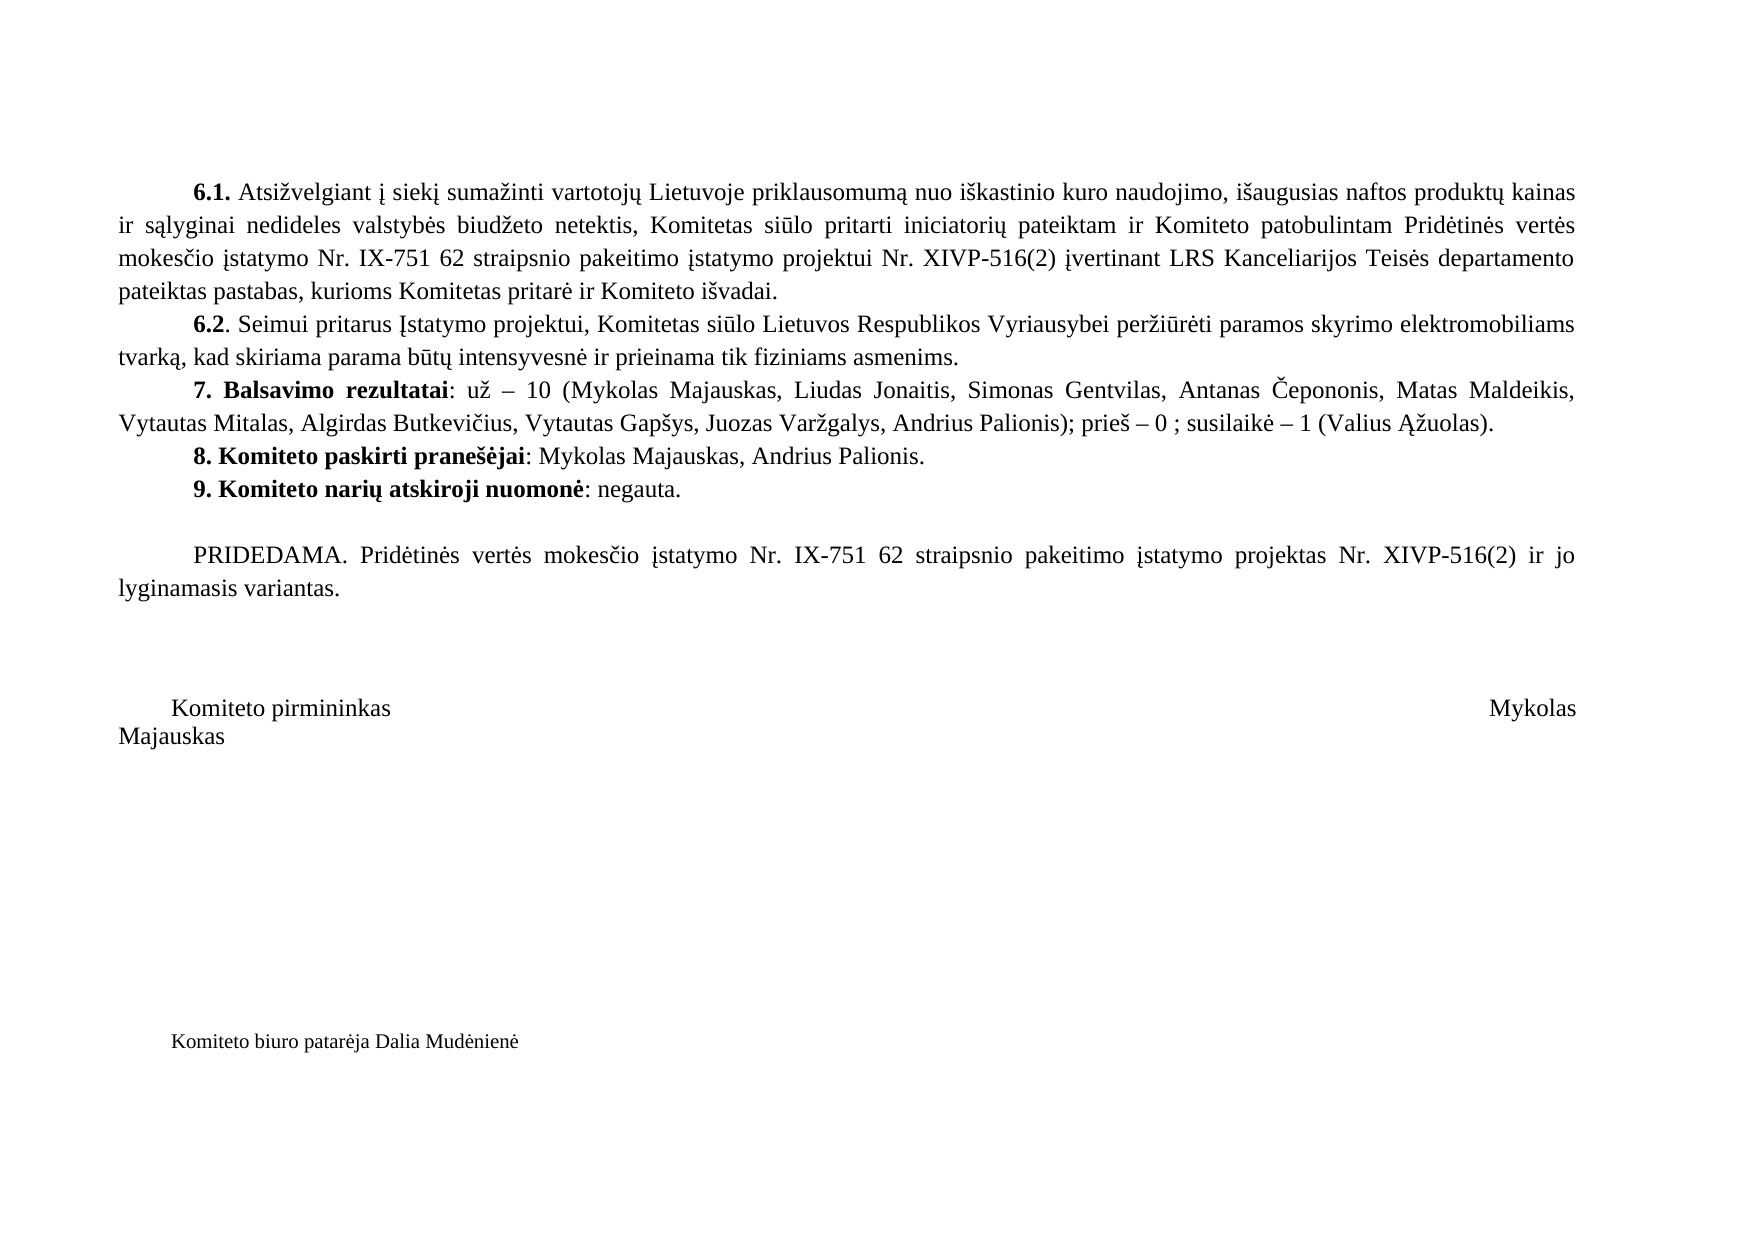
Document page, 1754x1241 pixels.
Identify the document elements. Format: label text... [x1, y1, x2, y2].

text 7. Balsavimo rezultatai: už – 10 (Mykolas Majauskas, Liudas Jonaitis, Simonas Gentvilas, Antanas Čepononis, Matas Maldeikis, Vytautas Mitalas, Algirdas Butkevičius, Vytautas Gapšys, Juozas Varžgalys, Andrius Palionis); prieš – 0 ; susilaikė – 1 (Valius Ąžuolas). [118, 375, 1577, 437]
text 6.1. Atsižvelgiant į siekį sumažinti vartotojų Lietuvoje priklausomumą nuo iškastinio kuro naudojimo, išaugusias naftos produktų kainas ir sąlyginai nedideles valstybės biudžeto netektis, Komitetas siūlo pritarti iniciatorių pateiktam ir Komiteto patobulintam Pridėtinės vertės mokesčio įstatymo Nr. IX-751 62 straipsnio pakeitimo įstatymo projektui Nr. XIVP-516(2) įvertinant LRS Kanceliarijos Teisės departamento pateiktas pastabas, kurioms Komitetas pritarė ir Komiteto išvadai. [118, 177, 1577, 305]
text 6.2. Seimui pritarus Įstatymo projektui, Komitetas siūlo Lietuvos Respublikos Vyriausybei peržiūrėti paramos skyrimo elektromobiliams tvarką, kad skiriama parama būtų intensyvesnė ir prieinama tik fiziniams asmenims. [118, 309, 1577, 371]
text Komiteto biuro patarėja Dalia Mudėnienė [118, 1029, 1577, 1053]
text 9. Komiteto narių atskiroji nuomonė: negauta. [118, 474, 1577, 503]
text Komiteto pirmininkas Mykolas Majauskas [118, 693, 1577, 750]
text 8. Komiteto paskirti pranešėjai: Mykolas Majauskas, Andrius Palionis. [118, 441, 1577, 470]
text PRIDEDAMA. Pridėtinės vertės mokesčio įstatymo Nr. IX-751 62 straipsnio pakeitimo įstatymo projektas Nr. XIVP-516(2) ir jo lyginamasis variantas. [118, 540, 1577, 602]
